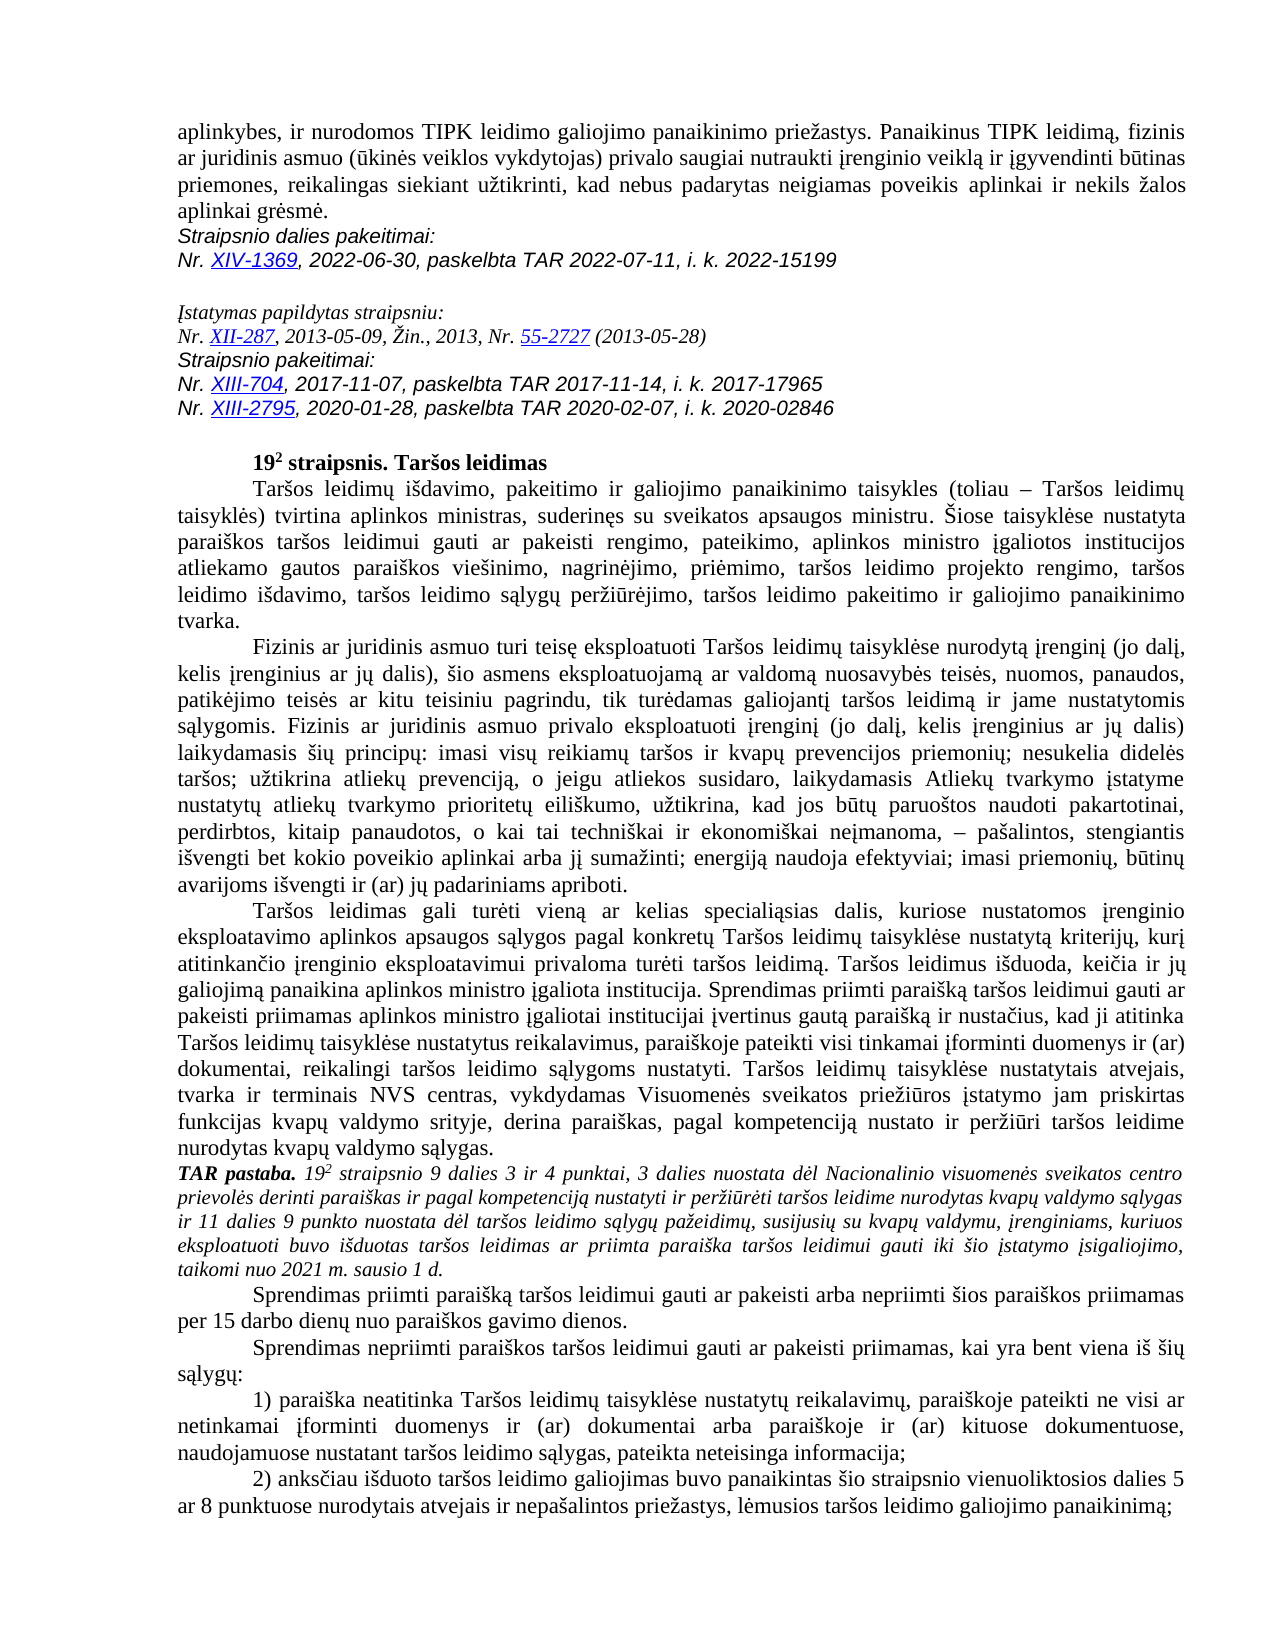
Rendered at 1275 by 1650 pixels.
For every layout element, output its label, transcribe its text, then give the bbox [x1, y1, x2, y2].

text Straipsnio dalies pakeitimai: [177, 223, 1186, 247]
text Straipsnio pakeitimai: [177, 348, 1186, 372]
text Fizinis ar juridinis asmuo turi teisę eksploatuoti Taršos leidimų taisyklėse nurodytą įrenginį (jo dalį, kelis įrenginius ar jų dalis), šio asmens eksploatuojamą ar valdomą nuosavybės teisės, nuomos, panaudos, patikėjimo teisės ar kitu teisiniu pagrindu, tik turėdamas galiojantį taršos leidimą ir jame nustatytomis sąlygomis. Fizinis ar juridinis asmuo privalo eksploatuoti įrenginį (jo dalį, kelis įrenginius ar jų dalis) laikydamasis šių principų: imasi visų reikiamų taršos ir kvapų prevencijos priemonių; nesukelia didelės taršos; užtikrina atliekų prevenciją, o jeigu atliekos susidaro, laikydamasis Atliekų tvarkymo įstatyme nustatytų atliekų tvarkymo prioritetų eiliškumo, užtikrina, kad jos būtų paruoštos naudoti pakartotinai, perdirbtos, kitaip panaudotos, o kai tai techniškai ir ekonomiškai neįmanoma, – pašalintos, stengiantis išvengti bet kokio poveikio aplinkai arba jį sumažinti; energiją naudoja efektyviai; imasi priemonių, būtinų avarijoms išvengti ir (ar) jų padariniams apriboti. [177, 633, 1186, 897]
text Nr. XIV-1369, 2022-06-30, paskelbta TAR 2022-07-11, i. k. 2022-15199 [177, 247, 1186, 271]
text 2) anksčiau išduoto taršos leidimo galiojimas buvo panaikintas šio straipsnio vienuoliktosios dalies 5 ar 8 punktuose nurodytais atvejais ir nepašalintos priežastys, lėmusios taršos leidimo galiojimo panaikinimą; [177, 1465, 1186, 1518]
text 192 straipsnis. Taršos leidimas [177, 449, 1186, 475]
text Taršos leidimų išdavimo, pakeitimo ir galiojimo panaikinimo taisykles (toliau – Taršos leidimų taisyklės) tvirtina aplinkos ministras, suderinęs su sveikatos apsaugos ministru. Šiose taisyklėse nustatyta paraiškos taršos leidimui gauti ar pakeisti rengimo, pateikimo, aplinkos ministro įgaliotos institucijos atliekamo gautos paraiškos viešinimo, nagrinėjimo, priėmimo, taršos leidimo projekto rengimo, taršos leidimo išdavimo, taršos leidimo sąlygų peržiūrėjimo, taršos leidimo pakeitimo ir galiojimo panaikinimo tvarka. [177, 475, 1186, 633]
text Nr. XII-287, 2013-05-09, Žin., 2013, Nr. 55-2727 (2013-05-28) [177, 324, 1186, 348]
text Sprendimas nepriimti paraiškos taršos leidimui gauti ar pakeisti priimamas, kai yra bent viena iš šių sąlygų: [177, 1333, 1186, 1386]
text Sprendimas priimti paraišką taršos leidimui gauti ar pakeisti arba nepriimti šios paraiškos priimamas per 15 darbo dienų nuo paraiškos gavimo dienos. [177, 1281, 1186, 1333]
text TAR pastaba. 192 straipsnio 9 dalies 3 ir 4 punktai, 3 dalies nuostata dėl Nacionalinio visuomenės sveikatos centro prievolės derinti paraiškas ir pagal kompetenciją nustatyti ir peržiūrėti taršos leidime nurodytas kvapų valdymo sąlygas ir 11 dalies 9 punkto nuostata dėl taršos leidimo sąlygų pažeidimų, susijusių su kvapų valdymu, įrenginiams, kuriuos eksploatuoti buvo išduotas taršos leidimas ar priimta paraiška taršos leidimui gauti iki šio įstatymo įsigaliojimo, taikomi nuo 2021 m. sausio 1 d. [177, 1161, 1186, 1281]
text aplinkybes, ir nurodomos TIPK leidimo galiojimo panaikinimo priežastys. Panaikinus TIPK leidimą, fizinis ar juridinis asmuo (ūkinės veiklos vykdytojas) privalo saugiai nutraukti įrenginio veiklą ir įgyvendinti būtinas priemones, reikalingas siekiant užtikrinti, kad nebus padarytas neigiamas poveikis aplinkai ir nekils žalos aplinkai grėsmė. [177, 118, 1186, 223]
text 1) paraiška neatitinka Taršos leidimų taisyklėse nustatytų reikalavimų, paraiškoje pateikti ne visi ar netinkamai įforminti duomenys ir (ar) dokumentai arba paraiškoje ir (ar) kituose dokumentuose, naudojamuose nustatant taršos leidimo sąlygas, pateikta neteisinga informacija; [177, 1386, 1186, 1465]
text Nr. XIII-2795, 2020-01-28, paskelbta TAR 2020-02-07, i. k. 2020-02846 [177, 396, 1186, 420]
text Įstatymas papildytas straipsniu: [177, 300, 1186, 324]
text Taršos leidimas gali turėti vieną ar kelias specialiąsias dalis, kuriose nustatomos įrenginio eksploatavimo aplinkos apsaugos sąlygos pagal konkretų Taršos leidimų taisyklėse nustatytą kriterijų, kurį atitinkančio įrenginio eksploatavimui privaloma turėti taršos leidimą. Taršos leidimus išduoda, keičia ir jų galiojimą panaikina aplinkos ministro įgaliota institucija. Sprendimas priimti paraišką taršos leidimui gauti ar pakeisti priimamas aplinkos ministro įgaliotai institucijai įvertinus gautą paraišką ir nustačius, kad ji atitinka Taršos leidimų taisyklėse nustatytus reikalavimus, paraiškoje pateikti visi tinkamai įforminti duomenys ir (ar) dokumentai, reikalingi taršos leidimo sąlygoms nustatyti. Taršos leidimų taisyklėse nustatytais atvejais, tvarka ir terminais NVS centras, vykdydamas Visuomenės sveikatos priežiūros įstatymo jam priskirtas funkcijas kvapų valdymo srityje, derina paraiškas, pagal kompetenciją nustato ir peržiūri taršos leidime nurodytas kvapų valdymo sąlygas. [177, 897, 1186, 1161]
text Nr. XIII-704, 2017-11-07, paskelbta TAR 2017-11-14, i. k. 2017-17965 [177, 372, 1186, 396]
